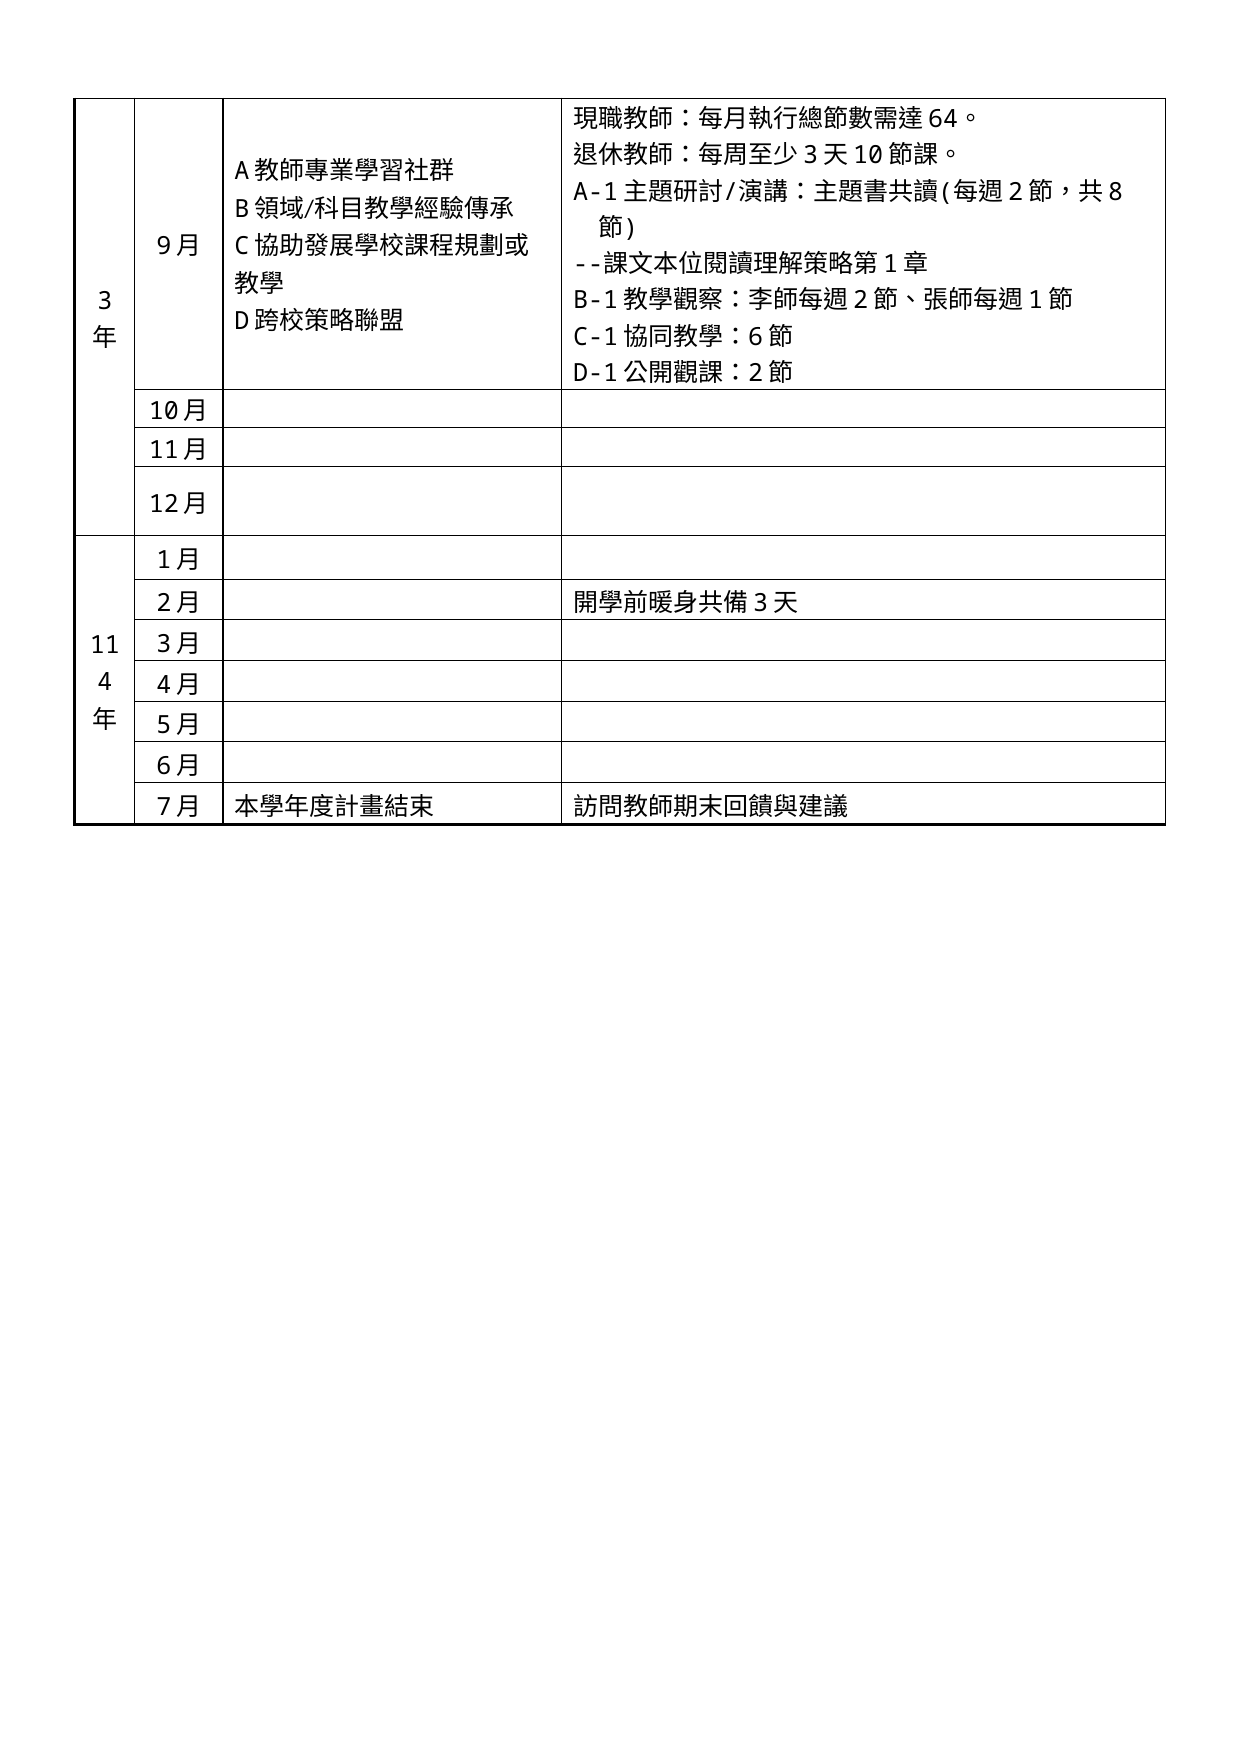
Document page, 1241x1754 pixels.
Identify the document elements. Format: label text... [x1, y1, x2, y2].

table_cell 7月 [135, 783, 222, 822]
table_cell 10月 [135, 390, 222, 427]
table_cell [224, 467, 561, 535]
table_cell 9月 [135, 99, 222, 388]
table_cell [562, 467, 1165, 535]
table_cell [224, 428, 561, 466]
table_cell 5月 [135, 702, 222, 741]
table_cell 現職教師：每月執行總節數需達64。 退休教師：每周至少3天10節課。 A-1主題研討/演講：主題書共讀(每週2節，共8節) --課文本位閱讀理解策略第1章 B-1教學觀察：李師每週2節、張師每週1節 C-1協同教學：6節 D-1公開觀課：2節 [562, 99, 1165, 388]
table_cell 3月 [135, 620, 222, 660]
table_cell [224, 702, 561, 741]
table_cell [562, 390, 1165, 427]
table_cell 12月 [135, 467, 222, 535]
table_cell 3年 [76, 99, 134, 535]
table_cell 2月 [135, 580, 222, 619]
table_cell [562, 702, 1165, 741]
table_cell 6月 [135, 742, 222, 782]
table_cell [562, 428, 1165, 466]
table_cell [562, 661, 1165, 701]
table_cell [224, 620, 561, 660]
table_cell 開學前暖身共備3天 [562, 580, 1165, 619]
table_cell [224, 661, 561, 701]
table_cell 11月 [135, 428, 222, 466]
table_cell [224, 742, 561, 782]
table_cell [224, 390, 561, 427]
table_cell 4月 [135, 661, 222, 701]
table_cell 本學年度計畫結束 [224, 783, 561, 822]
table_cell 1月 [135, 536, 222, 579]
table_cell [224, 536, 561, 579]
table_cell 114年 [76, 536, 134, 822]
table_cell [224, 580, 561, 619]
table_cell [562, 620, 1165, 660]
table_cell [562, 536, 1165, 579]
table_cell 訪問教師期末回饋與建議 [562, 783, 1165, 822]
table_cell A教師專業學習社群 B領域/科目教學經驗傳承 C協助發展學校課程規劃或教學 D跨校策略聯盟 [224, 99, 561, 388]
table_cell [562, 742, 1165, 782]
